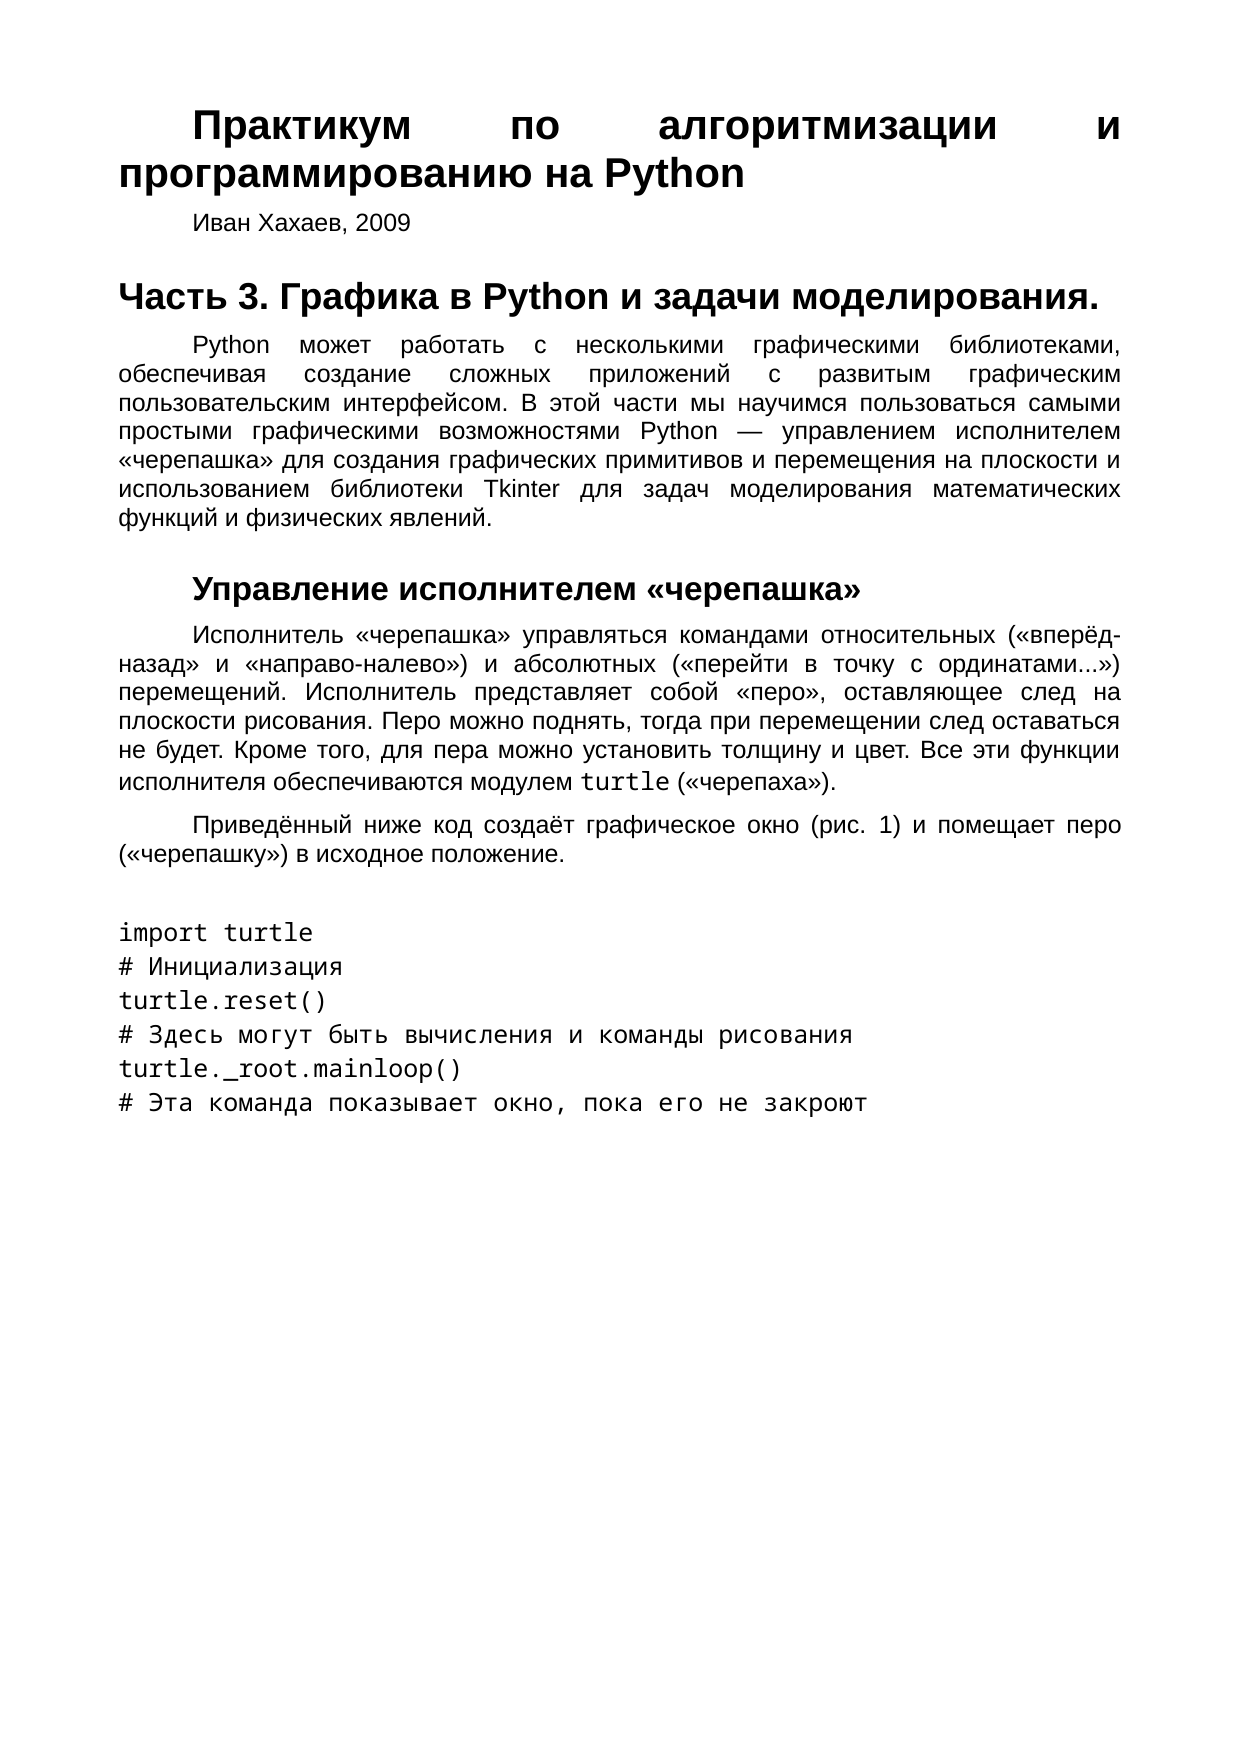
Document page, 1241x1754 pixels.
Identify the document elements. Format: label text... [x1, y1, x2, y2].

text Исполнитель «черепашка» управляться командами относительных («вперёд-назад» и «направо-налево») и абсолютных («перейти в точку с ординатами...») перемещений. Исполнитель представляет собой «перо», оставляющее след на плоскости рисования. Перо можно поднять, тогда при перемещении след оставаться не будет. Кроме того, для пера можно установить толщину и цвет. Все эти функции исполнителя обеспечиваются модулем turtle («черепаха»). [118, 620, 1122, 798]
list # Эта команда показывает окно, пока его не закроют [118, 1084, 1122, 1118]
text Иван Хахаев, 2009 [118, 208, 1122, 237]
list turtle._root.mainloop() [118, 1050, 1122, 1084]
list turtle.reset() [118, 982, 1122, 1016]
list # Здесь могут быть вычисления и команды рисования [118, 1016, 1122, 1050]
title Практикум по алгоритмизации и программированию на Python [118, 100, 1122, 196]
list import turtle [118, 914, 1122, 948]
subtitle Часть 3. Графика в Python и задачи моделирования. [118, 274, 1122, 318]
list # Инициализация [118, 948, 1122, 982]
text Python может работать с несколькими графическими библиотеками, обеспечивая создание сложных приложений с развитым графическим пользовательским интерфейсом. В этой части мы научимся пользоваться самыми простыми графическими возможностями Python — управлением исполнителем «черепашка» для создания графических примитивов и перемещения на плоскости и использованием библиотеки Tkinter для задач моделирования математических функций и физических явлений. [118, 330, 1122, 531]
text Приведённый ниже код создаёт графическое окно (рис. 1) и помещает перо («черепашку») в исходное положение. [118, 810, 1122, 868]
subtitle Управление исполнителем «черепашка» [118, 569, 1122, 607]
